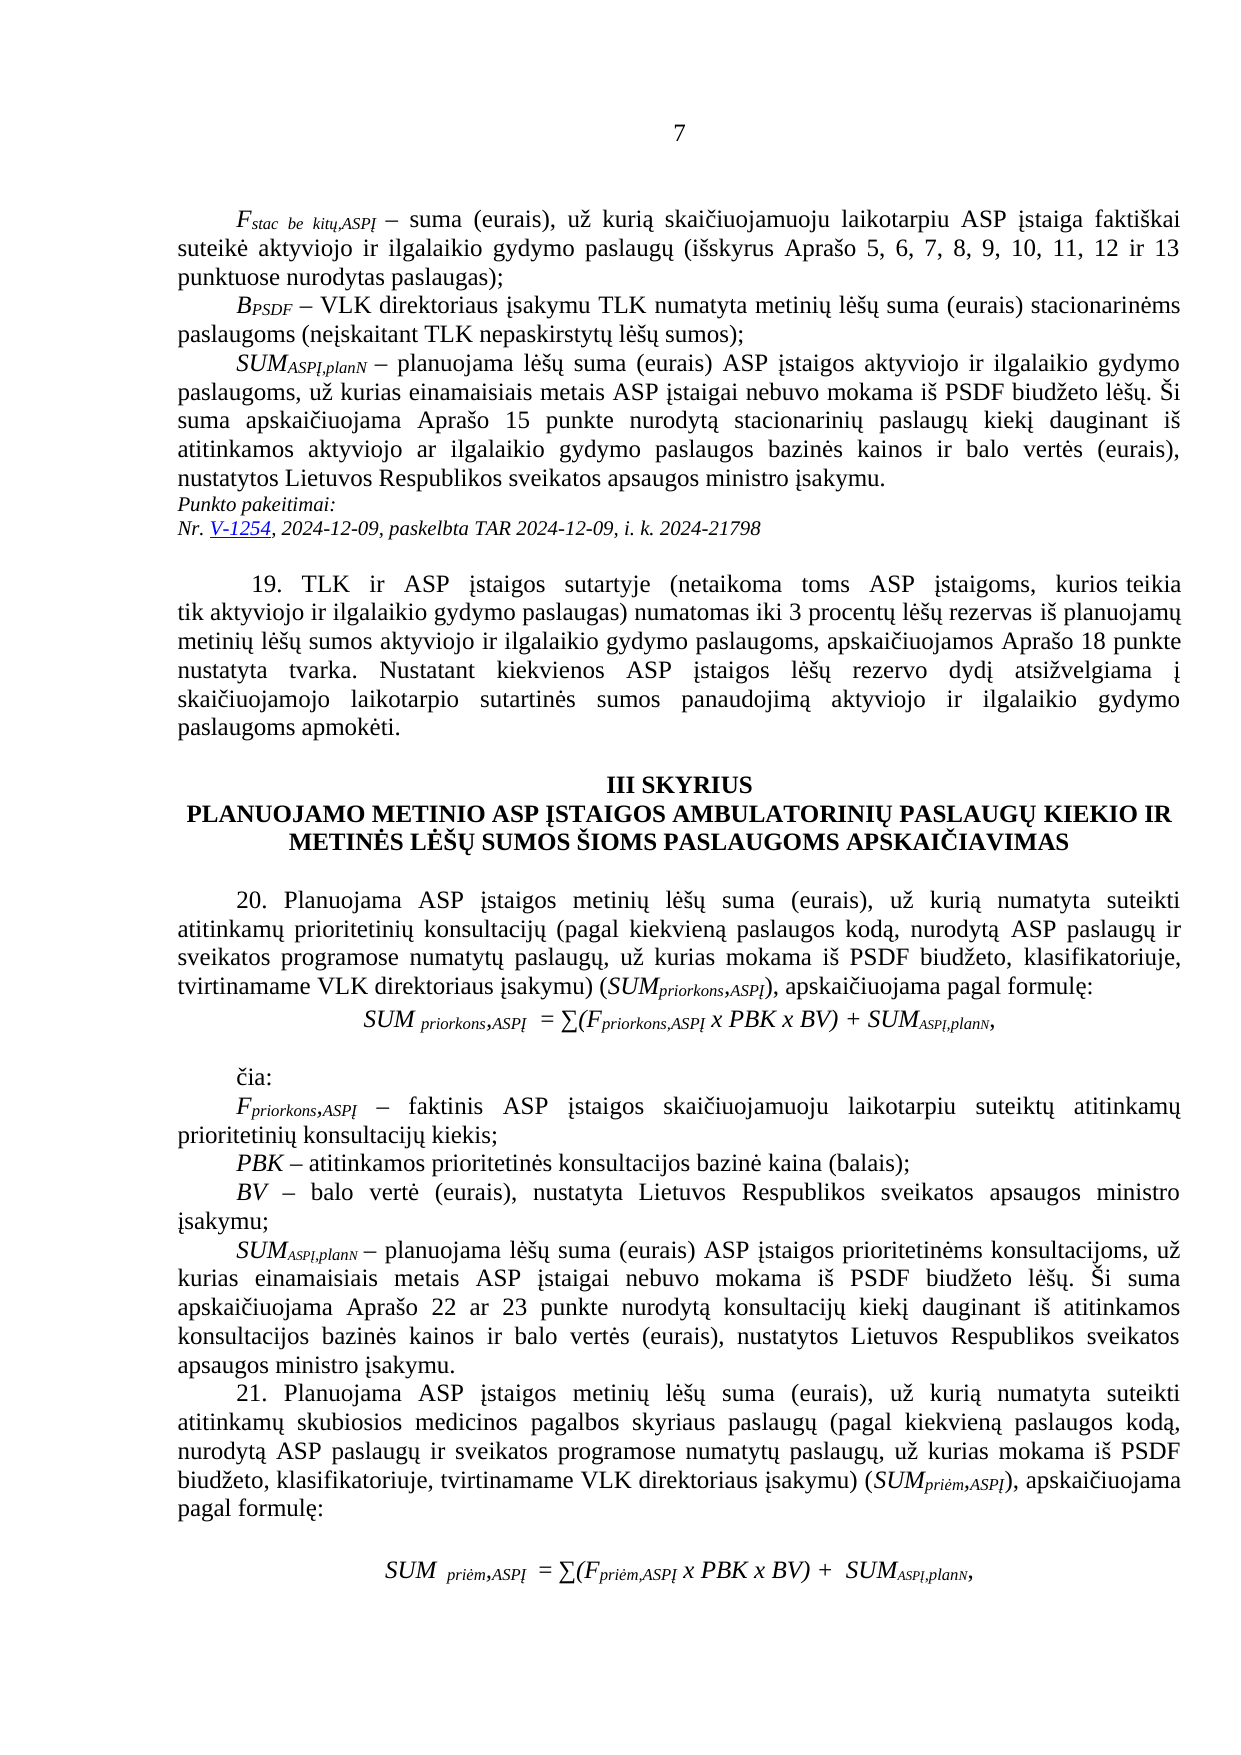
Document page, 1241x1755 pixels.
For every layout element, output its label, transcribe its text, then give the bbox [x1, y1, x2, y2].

text 21. Planuojama ASP įstaigos metinių lėšų suma (eurais), už kurią numatyta suteikti atitinkamų skubiosios medicinos pagalbos skyriaus paslaugų (pagal kiekvieną paslaugos kodą, nurodytą ASP paslaugų ir sveikatos programose numatytų paslaugų, už kurias mokama iš PSDF biudžeto, klasifikatoriuje, tvirtinamame VLK direktoriaus įsakymu) (SUMpriėm,ASPĮ), apskaičiuojama pagal formulę: [177, 1378, 1181, 1522]
text Fstac be kitų,ASPĮ – suma (eurais), už kurią skaičiuojamuoju laikotarpiu ASP įstaiga faktiškai suteikė aktyviojo ir ilgalaikio gydymo paslaugų (išskyrus Aprašo 5, 6, 7, 8, 9, 10, 11, 12 ir 13 punktuose nurodytas paslaugas); [177, 204, 1181, 291]
text Punkto pakeitimai: [177, 492, 1181, 516]
text SUM priėm,ASPĮ = ∑(Fpriėm,ASPĮ x PBK x BV) + SUMaspį,plann, [177, 1551, 1181, 1584]
text čia: [177, 1062, 1181, 1091]
text SUMASPĮ,planN – planuojama lėšų suma (eurais) ASP įstaigos aktyviojo ir ilgalaikio gydymo paslaugoms, už kurias einamaisiais metais ASP įstaigai nebuvo mokama iš PSDF biudžeto lėšų. Ši suma apskaičiuojama Aprašo 15 punkte nurodytą stacionarinių paslaugų kiekį dauginant iš atitinkamos aktyviojo ar ilgalaikio gydymo paslaugos bazinės kainos ir balo vertės (eurais), nustatytos Lietuvos Respublikos sveikatos apsaugos ministro įsakymu. [177, 348, 1181, 492]
text SUM priorkons,ASPĮ = ∑(Fpriorkons,ASPĮ x PBK x BV) + SUMaspį,plann, [177, 1000, 1181, 1033]
text PBK – atitinkamos prioritetinės konsultacijos bazinė kaina (balais); [177, 1148, 1181, 1177]
text Nr. V-1254, 2024-12-09, paskelbta TAR 2024-12-09, i. k. 2024-21798 [177, 516, 1181, 540]
text SUMaspį,plann – planuojama lėšų suma (eurais) ASP įstaigos prioritetinėms konsultacijoms, už kurias einamaisiais metais ASP įstaigai nebuvo mokama iš PSDF biudžeto lėšų. Ši suma apskaičiuojama Aprašo 22 ar 23 punkte nurodytą konsultacijų kiekį dauginant iš atitinkamos konsultacijos bazinės kainos ir balo vertės (eurais), nustatytos Lietuvos Respublikos sveikatos apsaugos ministro įsakymu. [177, 1235, 1181, 1378]
text PLANUOJAMO METINIO ASP ĮSTAIGOS AMBULATORINIŲ PASLAUGŲ KIEKIO IR METINĖS LĖŠŲ SUMOS ŠIOMS PASLAUGOMS APSKAIČIAVIMAS [177, 799, 1181, 856]
text 20. Planuojama ASP įstaigos metinių lėšų suma (eurais), už kurią numatyta suteikti atitinkamų prioritetinių konsultacijų (pagal kiekvieną paslaugos kodą, nurodytą ASP paslaugų ir sveikatos programose numatytų paslaugų, už kurias mokama iš PSDF biudžeto, klasifikatoriuje, tvirtinamame VLK direktoriaus įsakymu) (SUMpriorkons,ASPĮ), apskaičiuojama pagal formulę: [177, 885, 1181, 1000]
text III SKYRIUS [177, 770, 1181, 799]
text 19. TLK ir ASP įstaigos sutartyje (netaikoma toms ASP įstaigoms, kurios teikia tik aktyviojo ir ilgalaikio gydymo paslaugas) numatomas iki 3 procentų lėšų rezervas iš planuojamų metinių lėšų sumos aktyviojo ir ilgalaikio gydymo paslaugoms, apskaičiuojamos Aprašo 18 punkte nustatyta tvarka. Nustatant kiekvienos ASP įstaigos lėšų rezervo dydį atsižvelgiama į skaičiuojamojo laikotarpio sutartinės sumos panaudojimą aktyviojo ir ilgalaikio gydymo paslaugoms apmokėti. [177, 569, 1181, 741]
text BV – balo vertė (eurais), nustatyta Lietuvos Respublikos sveikatos apsaugos ministro įsakymu; [177, 1177, 1181, 1235]
text BPSDF – VLK direktoriaus įsakymu TLK numatyta metinių lėšų suma (eurais) stacionarinėms paslaugoms (neįskaitant TLK nepaskirstytų lėšų sumos); [177, 291, 1181, 348]
text Fpriorkons,ASPĮ – faktinis ASP įstaigos skaičiuojamuoju laikotarpiu suteiktų atitinkamų prioritetinių konsultacijų kiekis; [177, 1091, 1181, 1148]
